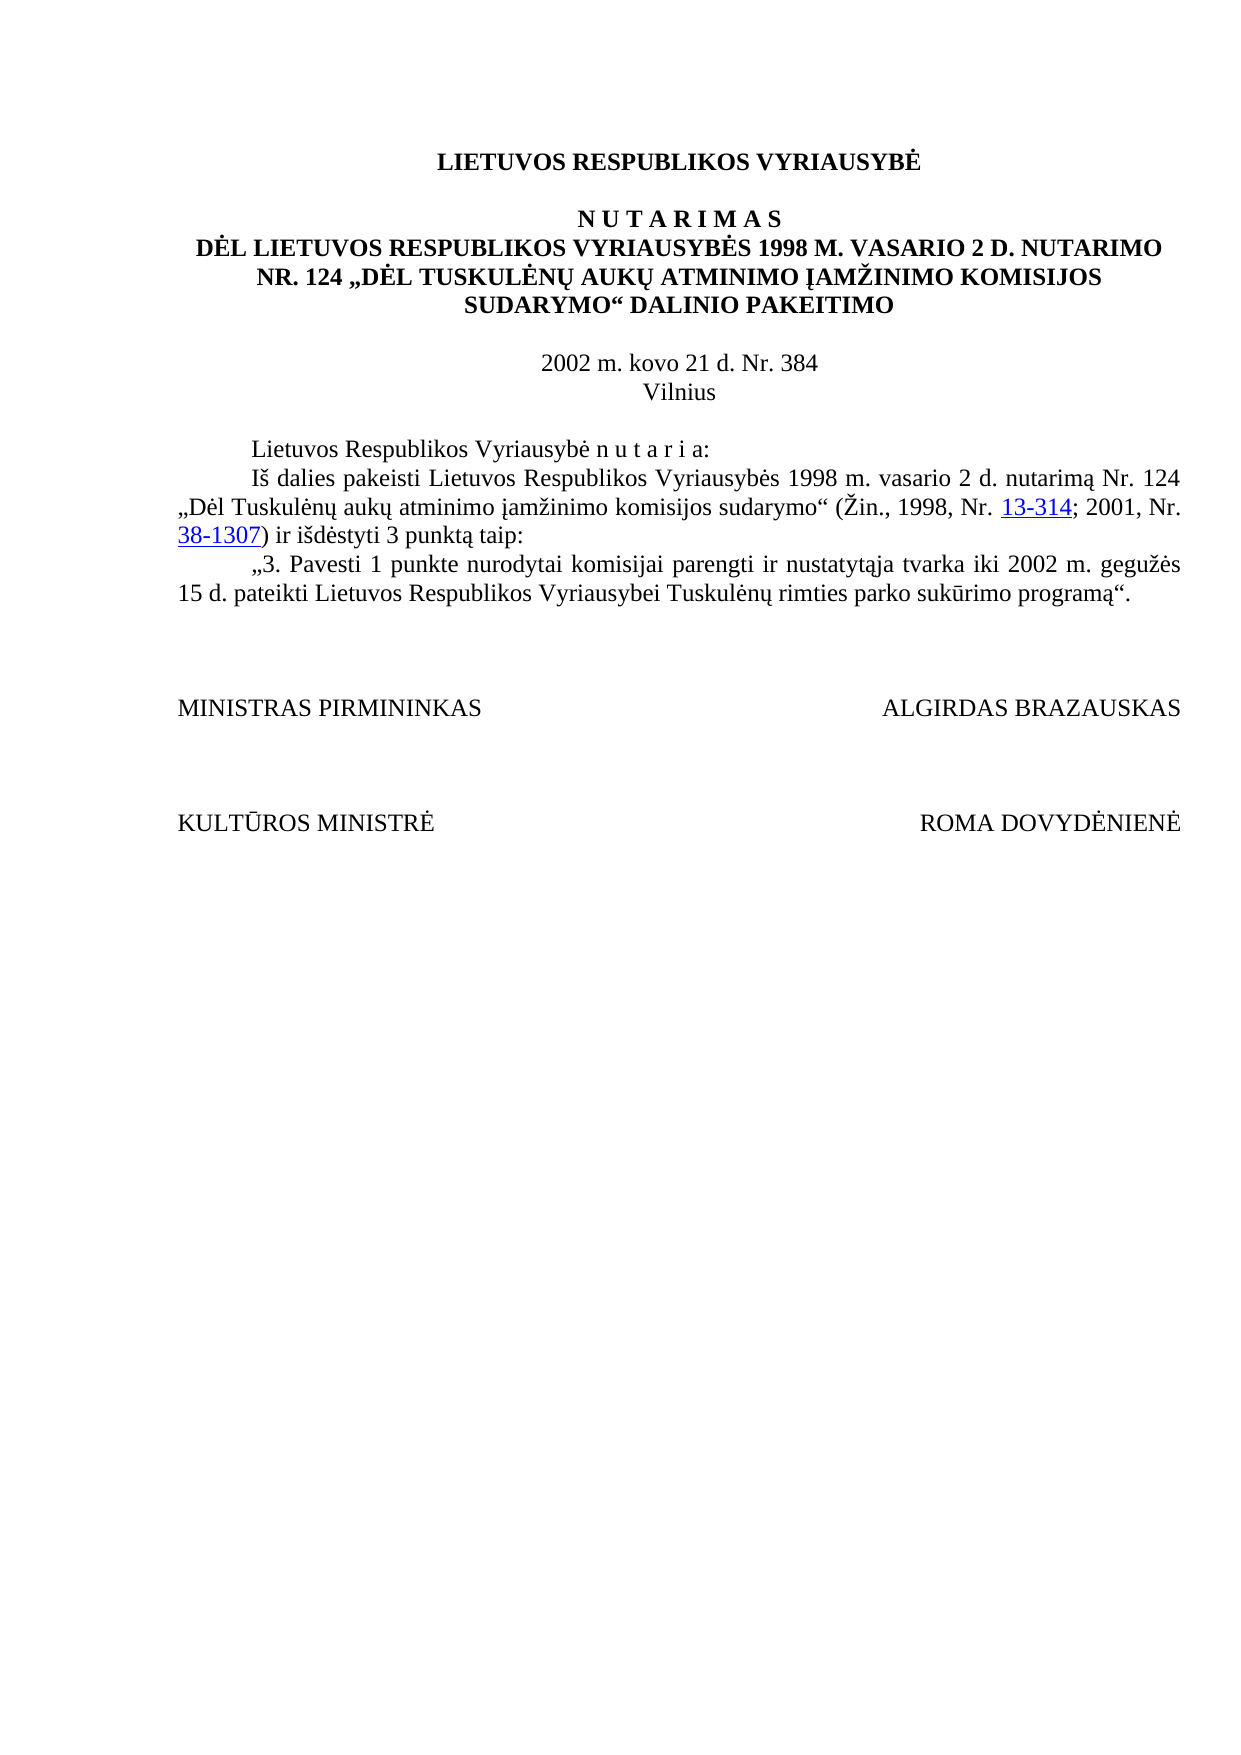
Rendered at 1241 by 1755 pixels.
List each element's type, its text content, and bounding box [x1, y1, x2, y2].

text Vilnius [177, 377, 1181, 406]
text N U T A R I M A S [177, 204, 1181, 233]
text DĖL LIETUVOS RESPUBLIKOS VYRIAUSYBĖS 1998 M. VASARIO 2 D. NUTARIMO NR. 124 „DĖL TUSKULĖNŲ AUKŲ ATMINIMO ĮAMŽINIMO KOMISIJOS SUDARYMO“ DALINIO PAKEITIMO [177, 233, 1181, 319]
text LIETUVOS RESPUBLIKOS VYRIAUSYBĖ [177, 147, 1181, 176]
text Iš dalies pakeisti Lietuvos Respublikos Vyriausybės 1998 m. vasario 2 d. nutarimą Nr. 124 „Dėl Tuskulėnų aukų atminimo įamžinimo komisijos sudarymo“ (Žin., 1998, Nr. 13-314; 2001, Nr. 38-1307) ir išdėstyti 3 punktą taip: [177, 463, 1181, 549]
text 2002 m. kovo 21 d. Nr. 384 [177, 348, 1181, 377]
text KULTŪROS MINISTRĖ ROMA DOVYDĖNIENĖ [177, 808, 1181, 837]
text „3. Pavesti 1 punkte nurodytai komisijai parengti ir nustatytąja tvarka iki 2002 m. gegužės 15 d. pateikti Lietuvos Respublikos Vyriausybei Tuskulėnų rimties parko sukūrimo programą“. [177, 549, 1181, 607]
text MINISTRAS PIRMININKAS ALGIRDAS BRAZAUSKAS [177, 693, 1181, 722]
text Lietuvos Respublikos Vyriausybė nutaria: [177, 434, 1181, 463]
